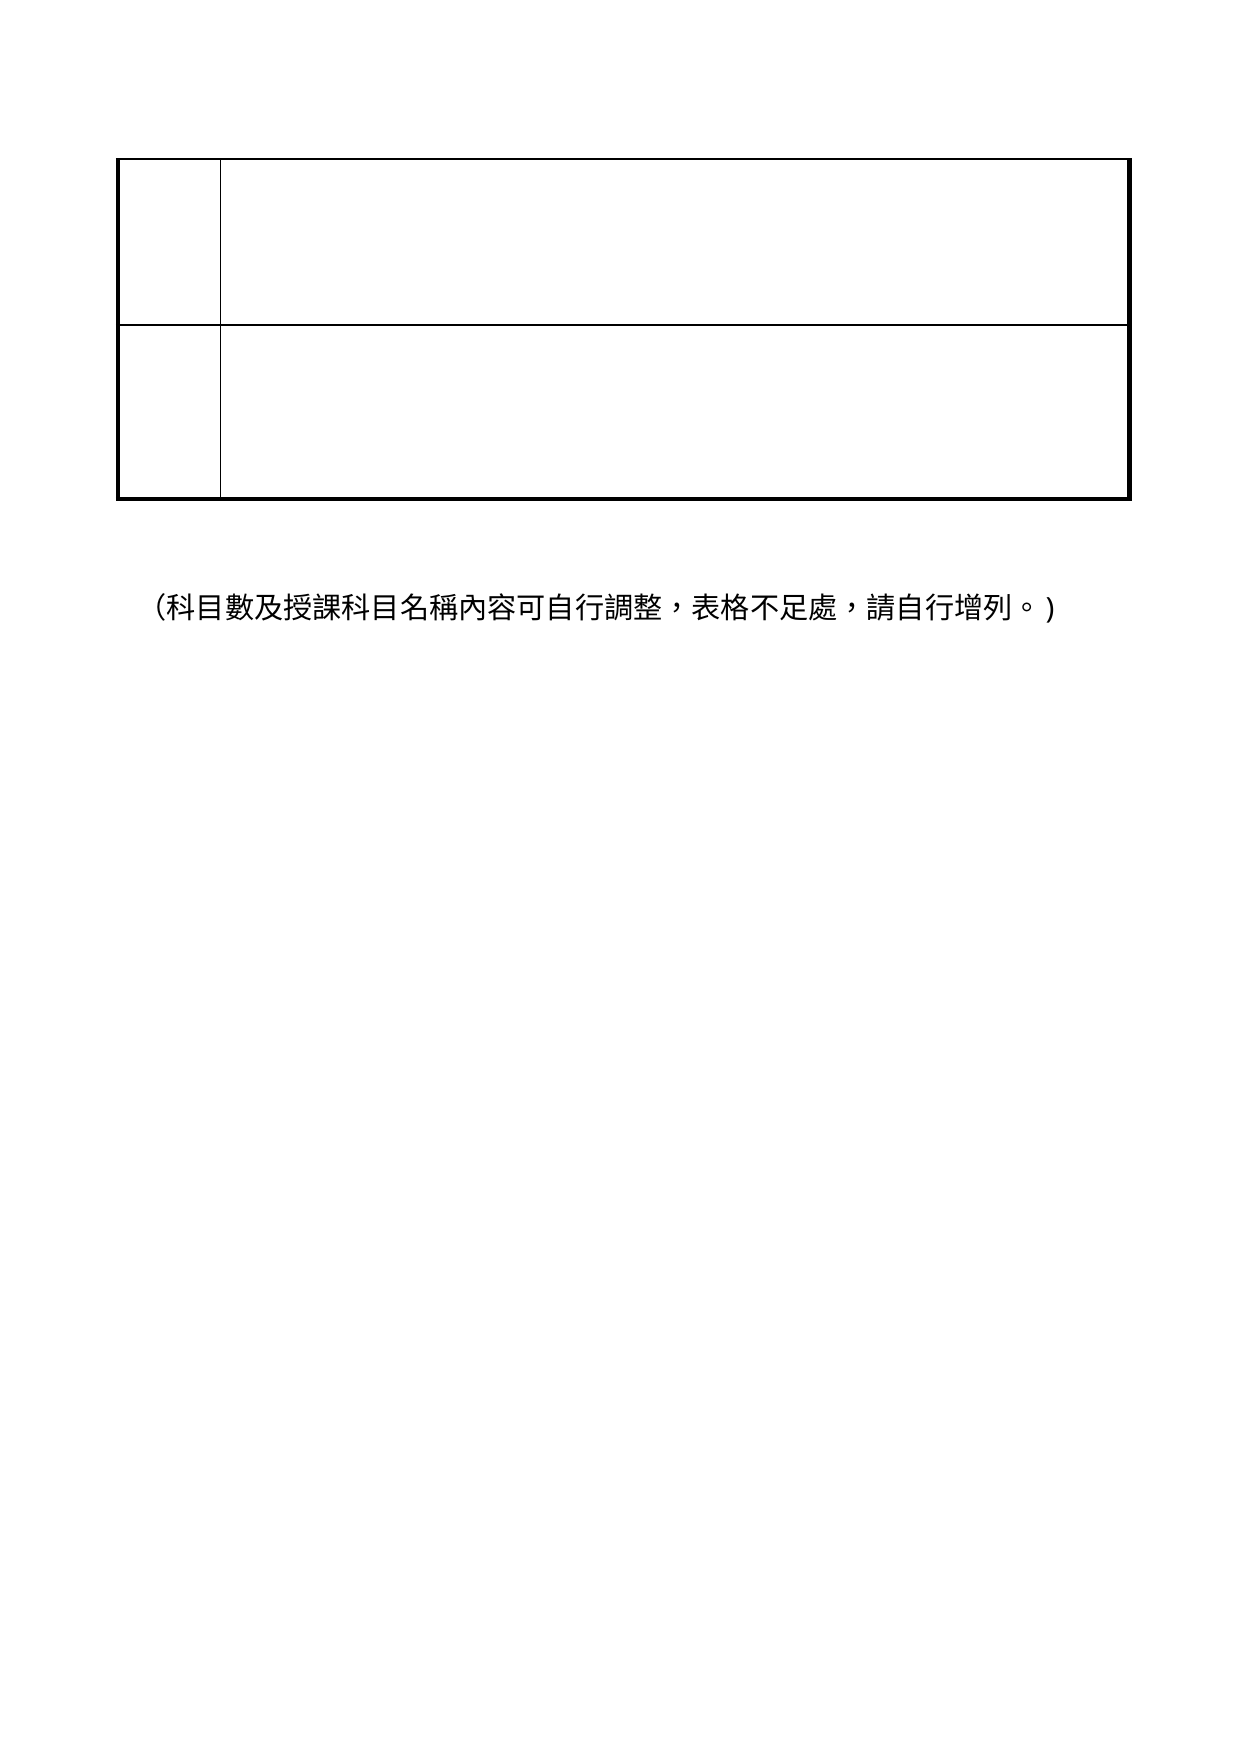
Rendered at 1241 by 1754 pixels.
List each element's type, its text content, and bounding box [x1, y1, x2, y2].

table_cell [221, 326, 1127, 497]
table_cell [120, 160, 220, 324]
table_cell [120, 326, 220, 497]
text （科目數及授課科目名稱內容可自行調整，表格不足處，請自行增列。) [118, 564, 1078, 626]
table_cell [221, 160, 1127, 324]
